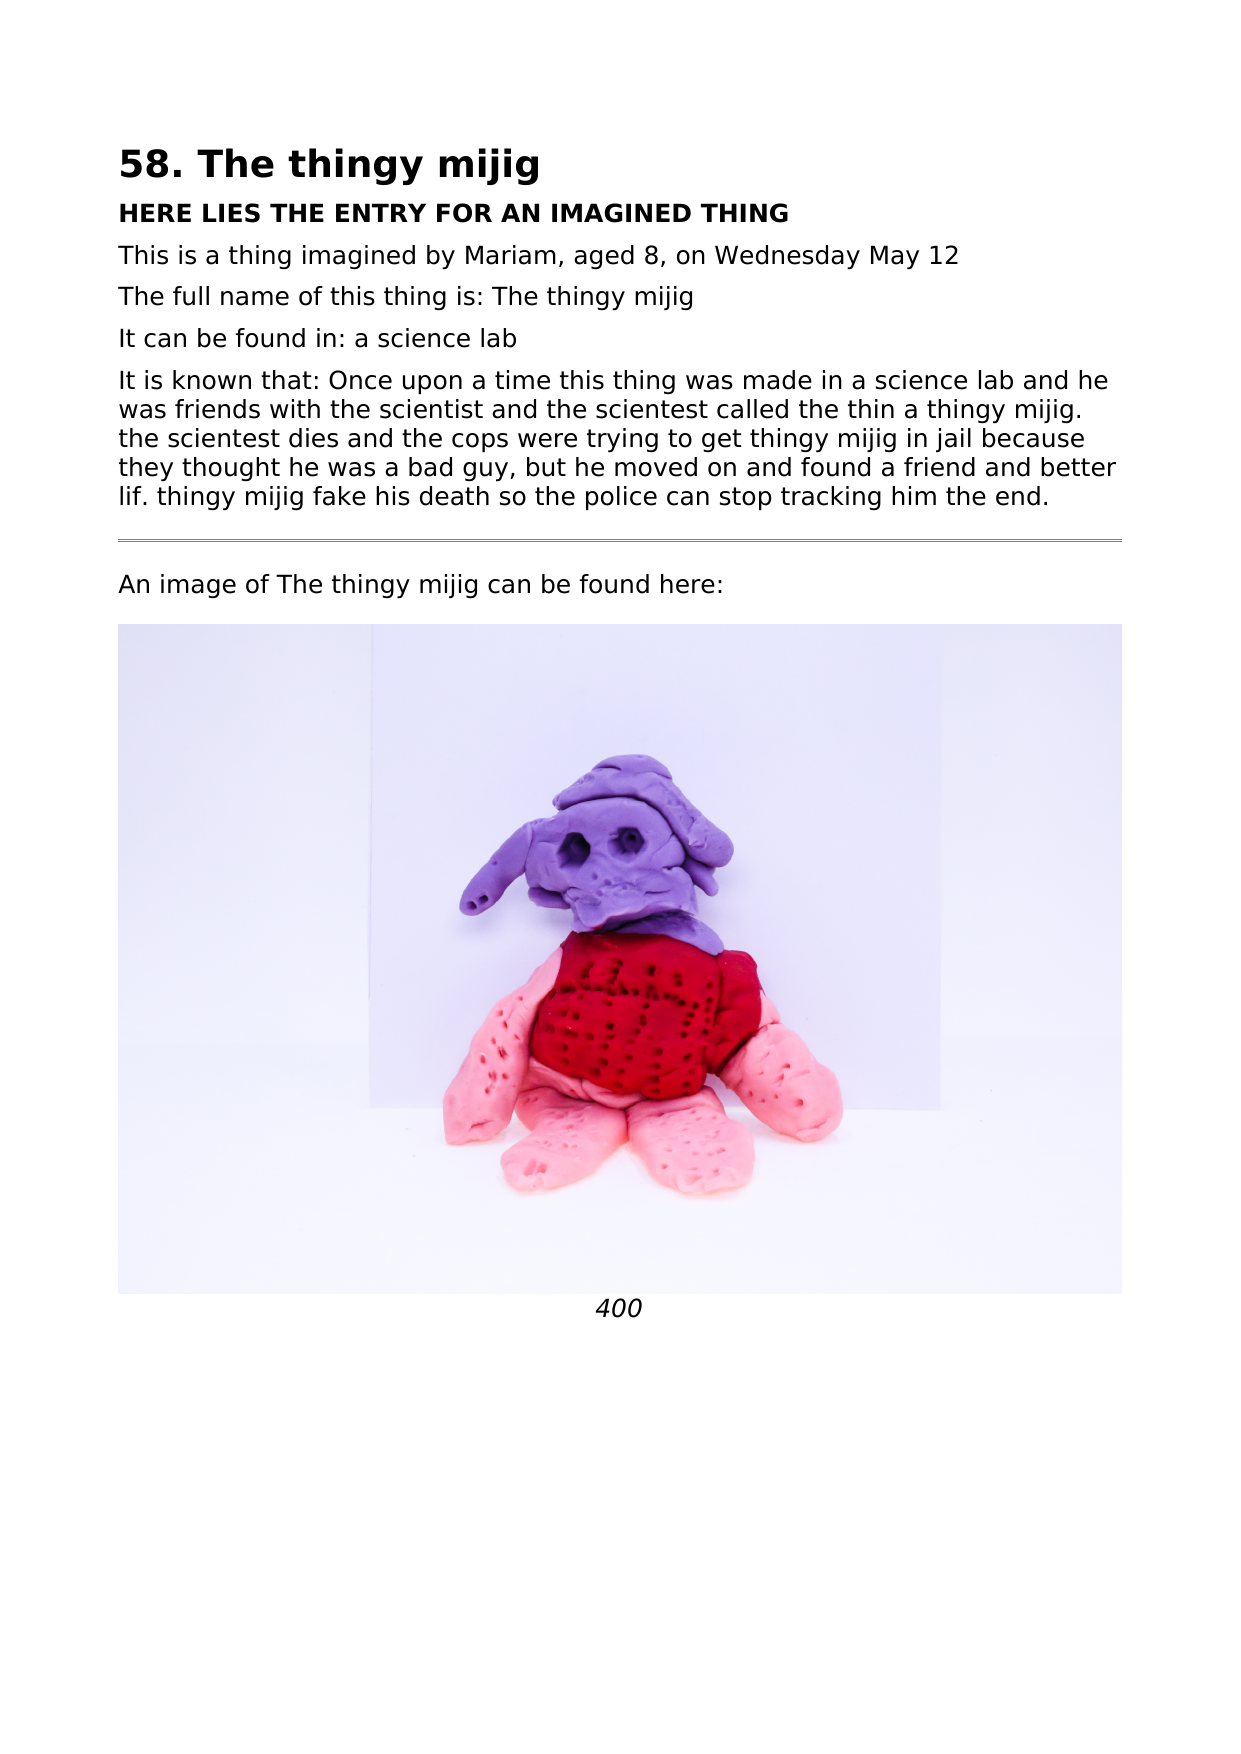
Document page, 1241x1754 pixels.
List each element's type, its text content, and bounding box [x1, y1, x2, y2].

text HERE LIES THE ENTRY FOR AN IMAGINED THING [118, 199, 1122, 228]
text An image of The thingy mijig can be found here: [118, 571, 1122, 600]
picture [118, 624, 1123, 1294]
text It can be found in: a science lab [118, 324, 1122, 353]
subtitle 58. The thingy mijig [118, 143, 1122, 187]
text The full name of this thing is: The thingy mijig [118, 283, 1122, 312]
text This is a thing imagined by Mariam, aged 8, on Wednesday May 12 [118, 241, 1122, 270]
text It is known that: Once upon a time this thing was made in a science lab and he was friends with the scientist and the scientest called the thin a thingy mijig. the scientest dies and the cops were trying to get thingy mijig in jail because they thought he was a bad guy, but he moved on and found a friend and better lif. thingy mijig fake his death so the police can stop tracking him the end. [118, 366, 1122, 512]
text 400 [118, 1294, 1122, 1323]
